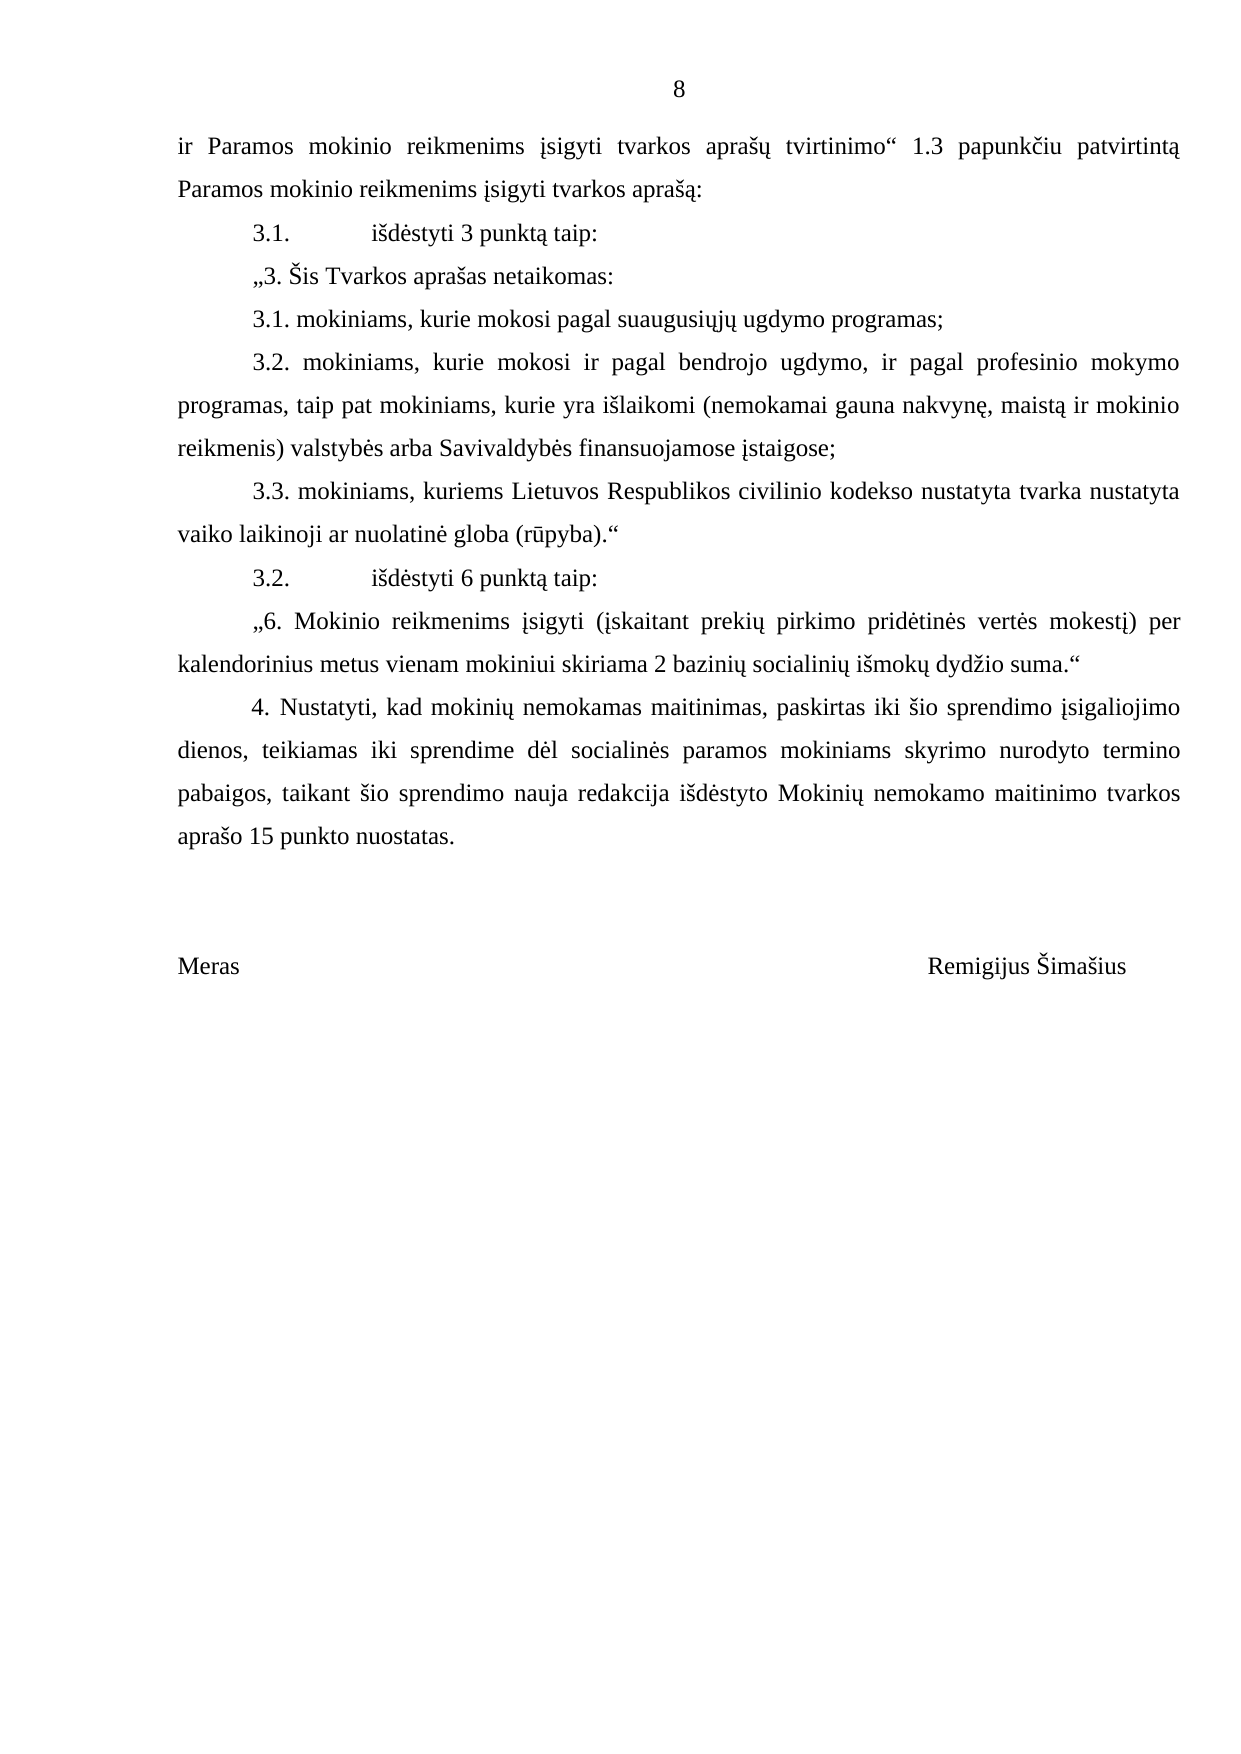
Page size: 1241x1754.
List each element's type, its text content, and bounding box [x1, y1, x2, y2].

text 3.2. išdėstyti 6 punktą taip: [252, 563, 1181, 591]
text „6. Mokinio reikmenims įsigyti (įskaitant prekių pirkimo pridėtinės vertės mokestį) per kalendorinius metus vienam mokiniui skiriama 2 bazinių socialinių išmokų dydžio suma.“ [177, 606, 1181, 678]
text 3.2. mokiniams, kurie mokosi ir pagal bendrojo ugdymo, ir pagal profesinio mokymo programas, taip pat mokiniams, kurie yra išlaikomi (nemokamai gauna nakvynę, maistą ir mokinio reikmenis) valstybės arba Savivaldybės finansuojamose įstaigose; [177, 347, 1181, 462]
text „3. Šis Tvarkos aprašas netaikomas: [177, 261, 1181, 289]
text ir Paramos mokinio reikmenims įsigyti tvarkos aprašų tvirtinimo“ 1.3 papunkčiu patvirtintą Paramos mokinio reikmenims įsigyti tvarkos aprašą: [177, 131, 1181, 203]
text 4. Nustatyti, kad mokinių nemokamas maitinimas, paskirtas iki šio sprendimo įsigaliojimo dienos, teikiamas iki sprendime dėl socialinės paramos mokiniams skyrimo nurodyto termino pabaigos, taikant šio sprendimo nauja redakcija išdėstyto Mokinių nemokamo maitinimo tvarkos aprašo 15 punkto nuostatas. [177, 692, 1181, 850]
text 3.1. mokiniams, kurie mokosi pagal suaugusiųjų ugdymo programas; [177, 304, 1181, 333]
text 3.3. mokiniams, kuriems Lietuvos Respublikos civilinio kodekso nustatyta tvarka nustatyta vaiko laikinoji ar nuolatinė globa (rūpyba).“ [177, 476, 1181, 548]
text Meras Remigijus Šimašius [177, 951, 1181, 979]
text 3.1. išdėstyti 3 punktą taip: [252, 218, 1181, 246]
